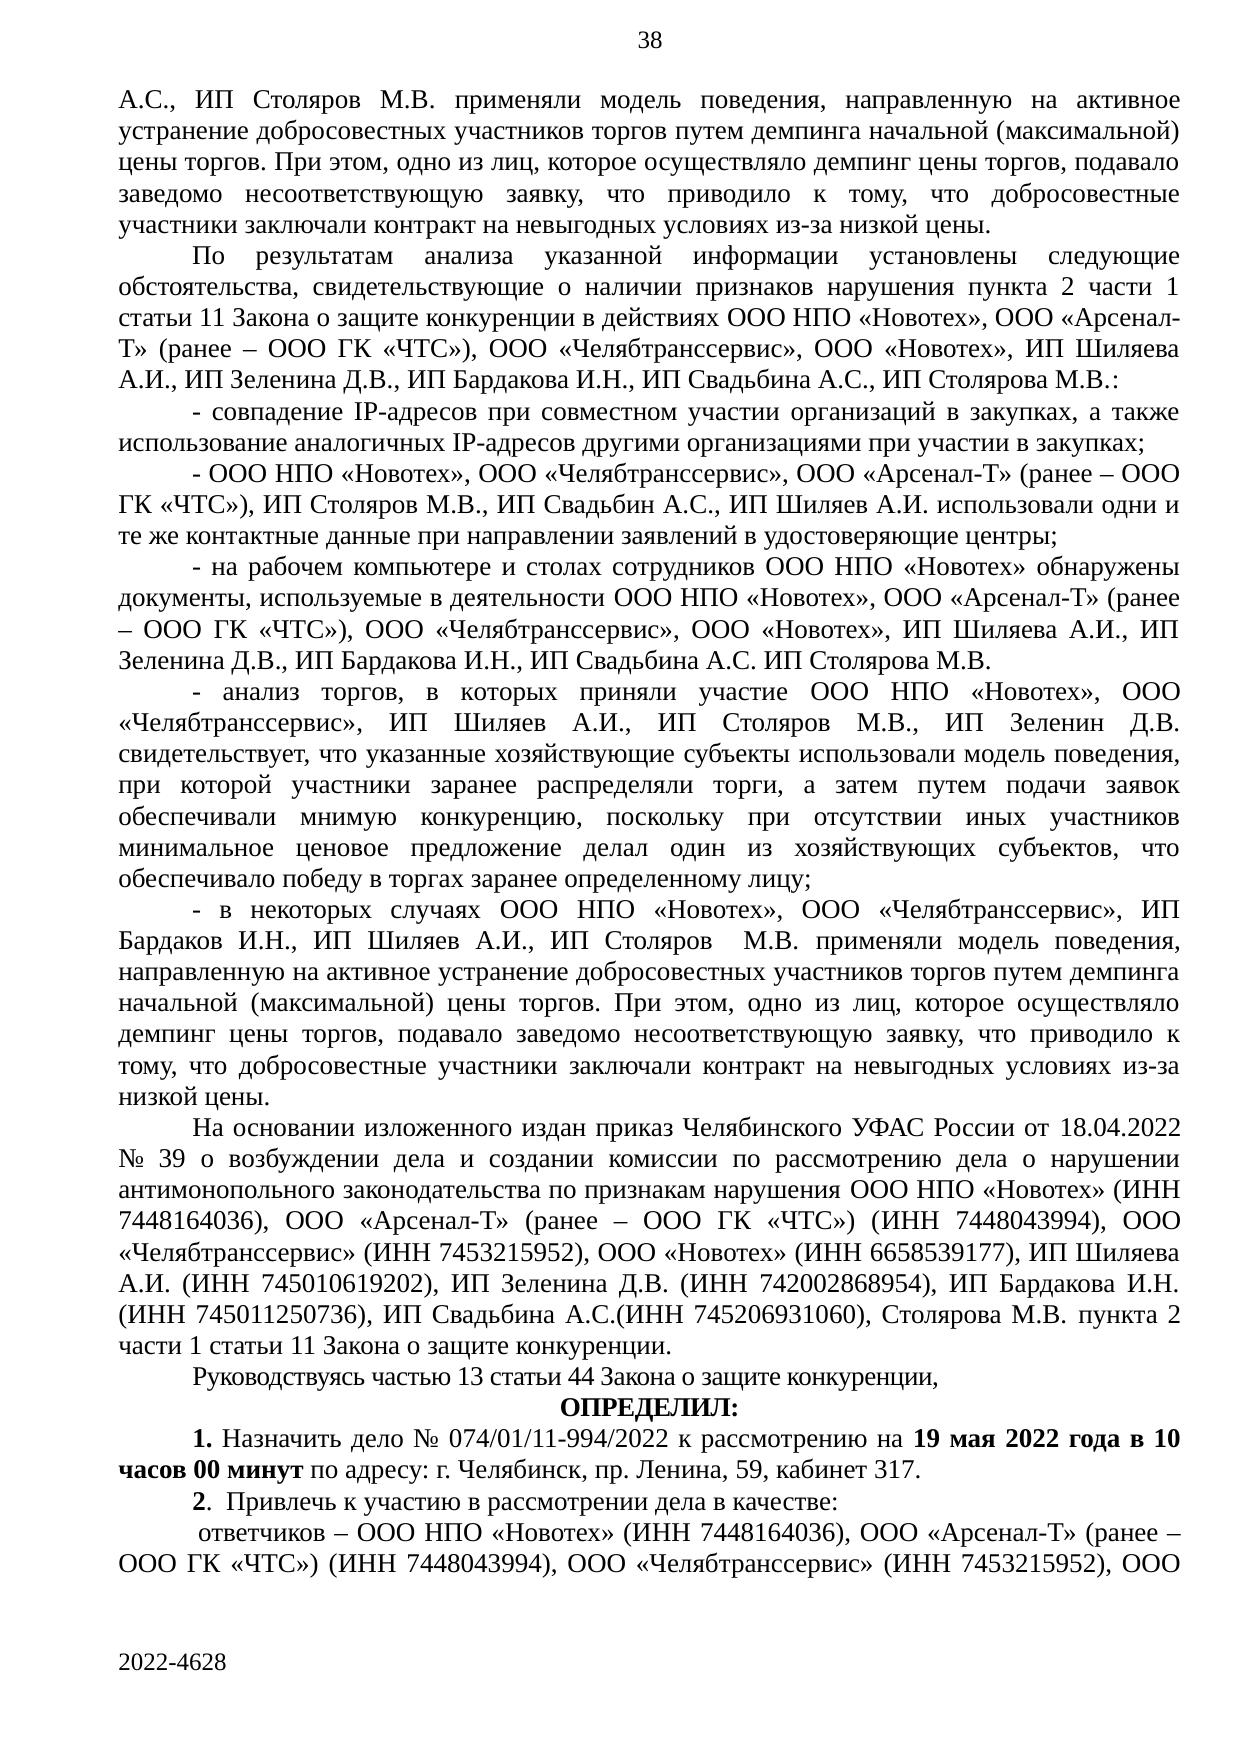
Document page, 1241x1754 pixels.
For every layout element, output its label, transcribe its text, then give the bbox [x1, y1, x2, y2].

text ОПРЕДЕЛИЛ: [118, 1391, 1181, 1422]
text - в некоторых случаях ООО НПО «Новотех», ООО «Челябтранссервис», ИП Бардаков И.Н., ИП Шиляев А.И., ИП Столяров М.В. применяли модель поведения, направленную на активное устранение добросовестных участников торгов путем демпинга начальной (максимальной) цены торгов. При этом, одно из лиц, которое осуществляло демпинг цены торгов, подавало заведомо несоответствующую заявку, что приводило к тому, что добросовестные участники заключали контракт на невыгодных условиях из-за низкой цены. [118, 893, 1181, 1111]
text - анализ торгов, в которых приняли участие ООО НПО «Новотех», ООО «Челябтранссервис», ИП Шиляев А.И., ИП Столяров М.В., ИП Зеленин Д.В. свидетельствует, что указанные хозяйствующие субъекты использовали модель поведения, при которой участники заранее распределяли торги, а затем путем подачи заявок обеспечивали мнимую конкуренцию, поскольку при отсутствии иных участников минимальное ценовое предложение делал один из хозяйствующих субъектов, что обеспечивало победу в торгах заранее определенному лицу; [118, 675, 1181, 893]
text По результатам анализа указанной информации установлены следующие обстоятельства, свидетельствующие о наличии признаков нарушения пункта 2 части 1 статьи 11 Закона о защите конкуренции в действиях ООО НПО «Новотех», ООО «Арсенал-Т» (ранее – ООО ГК «ЧТС»), ООО «Челябтранссервис», ООО «Новотех», ИП Шиляева А.И., ИП Зеленина Д.В., ИП Бардакова И.Н., ИП Свадьбина А.С., ИП Столярова М.В.: [118, 239, 1181, 395]
text 2. Привлечь к участию в рассмотрении дела в качестве: [118, 1485, 1181, 1516]
text ответчиков – ООО НПО «Новотех» (ИНН 7448164036), ООО «Арсенал-Т» (ранее – ООО ГК «ЧТС») (ИНН 7448043994), ООО «Челябтранссервис» (ИНН 7453215952), ООО [118, 1516, 1181, 1578]
text - ООО НПО «Новотех», ООО «Челябтранссервис», ООО «Арсенал-Т» (ранее – ООО ГК «ЧТС»), ИП Столяров М.В., ИП Свадьбин А.С., ИП Шиляев А.И. использовали одни и те же контактные данные при направлении заявлений в удостоверяющие центры; [118, 457, 1181, 550]
text Руководствуясь частью 13 статьи 44 Закона о защите конкуренции, [118, 1360, 1181, 1391]
text - на рабочем компьютере и столах сотрудников ООО НПО «Новотех» обнаружены документы, используемые в деятельности ООО НПО «Новотех», ООО «Арсенал-Т» (ранее – ООО ГК «ЧТС»), ООО «Челябтранссервис», ООО «Новотех», ИП Шиляева А.И., ИП Зеленина Д.В., ИП Бардакова И.Н., ИП Свадьбина А.С. ИП Столярова М.В. [118, 550, 1181, 675]
text На основании изложенного издан приказ Челябинского УФАС России от 18.04.2022 № 39 о возбуждении дела и создании комиссии по рассмотрению дела о нарушении антимонопольного законодательства по признакам нарушения ООО НПО «Новотех» (ИНН 7448164036), ООО «Арсенал-Т» (ранее – ООО ГК «ЧТС») (ИНН 7448043994), ООО «Челябтранссервис» (ИНН 7453215952), ООО «Новотех» (ИНН 6658539177), ИП Шиляева А.И. (ИНН 745010619202), ИП Зеленина Д.В. (ИНН 742002868954), ИП Бардакова И.Н. (ИНН 745011250736), ИП Свадьбина А.С.(ИНН 745206931060), Столярова М.В. пункта 2 части 1 статьи 11 Закона о защите конкуренции. [118, 1111, 1181, 1360]
text А.С., ИП Столяров М.В. применяли модель поведения, направленную на активное устранение добросовестных участников торгов путем демпинга начальной (максимальной) цены торгов. При этом, одно из лиц, которое осуществляло демпинг цены торгов, подавало заведомо несоответствующую заявку, что приводило к тому, что добросовестные участники заключали контракт на невыгодных условиях из-за низкой цены. [118, 83, 1181, 239]
text 1. Назначить дело № 074/01/11-994/2022 к рассмотрению на 19 мая 2022 года в 10 часов 00 минут по адресу: г. Челябинск, пр. Ленина, 59, кабинет 317. [118, 1422, 1181, 1485]
text - совпадение IP-адресов при совместном участии организаций в закупках, а также использование аналогичных IP-адресов другими организациями при участии в закупках; [118, 395, 1181, 457]
